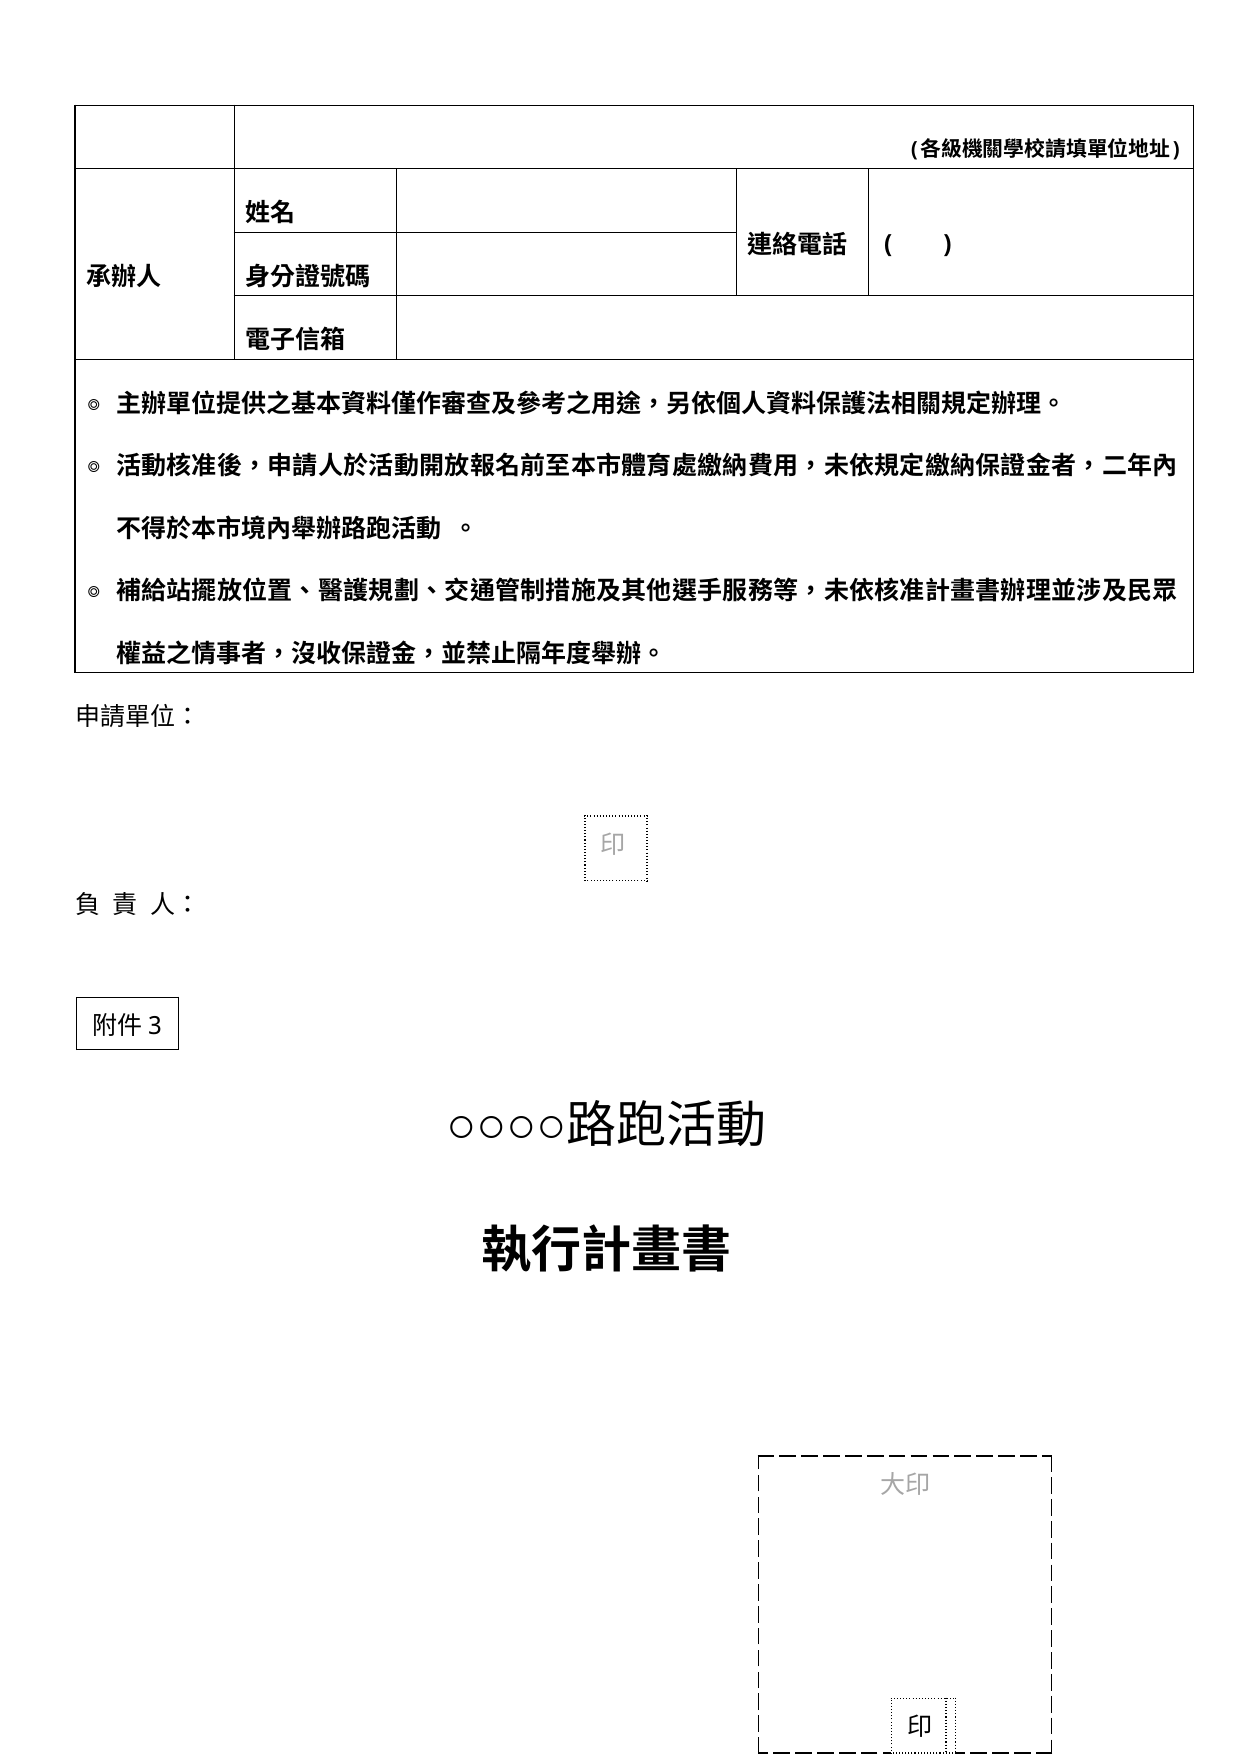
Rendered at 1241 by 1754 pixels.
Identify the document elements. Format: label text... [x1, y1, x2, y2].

table_cell [76, 106, 234, 168]
text 印 [601, 824, 631, 860]
table_cell 連絡電話 [737, 169, 868, 295]
text [77, 998, 178, 1049]
table_cell [397, 296, 1193, 359]
table_cell 承辦人 [76, 169, 234, 359]
table_cell 姓名 [235, 169, 396, 232]
table_cell 身分證號碼 [235, 233, 396, 295]
text 負 責 人： [75, 861, 1137, 923]
text 大印 [774, 1464, 1036, 1501]
table_cell ( ) [869, 169, 1193, 295]
table_cell 主辦單位提供之基本資料僅作審查及參考之用途，另依個人資料保護法相關規定辦理。 活動核准後，申請人於活動開放報名前至本市體育處繳納費用，未依規定繳納保證金者，二年內不得於本市境內舉辦路跑活動 。 補給站擺放位置、醫護規劃、交通管制措施及其他選手服務等，未依核准計畫書辦理並涉及民眾權益之情事者，沒收保證金，並禁止隔年度舉辦。 [76, 360, 1193, 672]
table_cell 電子信箱 [235, 296, 396, 359]
table_cell (各級機關學校請填單位地址) [235, 106, 1193, 168]
text 申請單位： [75, 673, 1137, 736]
text 執行計畫書 [75, 1173, 1137, 1298]
table_cell [397, 169, 736, 232]
table_cell [397, 233, 736, 295]
text ○○○○路跑活動 [75, 1048, 1137, 1173]
text 附件3 [92, 1005, 163, 1041]
text [891, 1698, 956, 1754]
text 印 [907, 1707, 930, 1743]
text [757, 1455, 1052, 1754]
